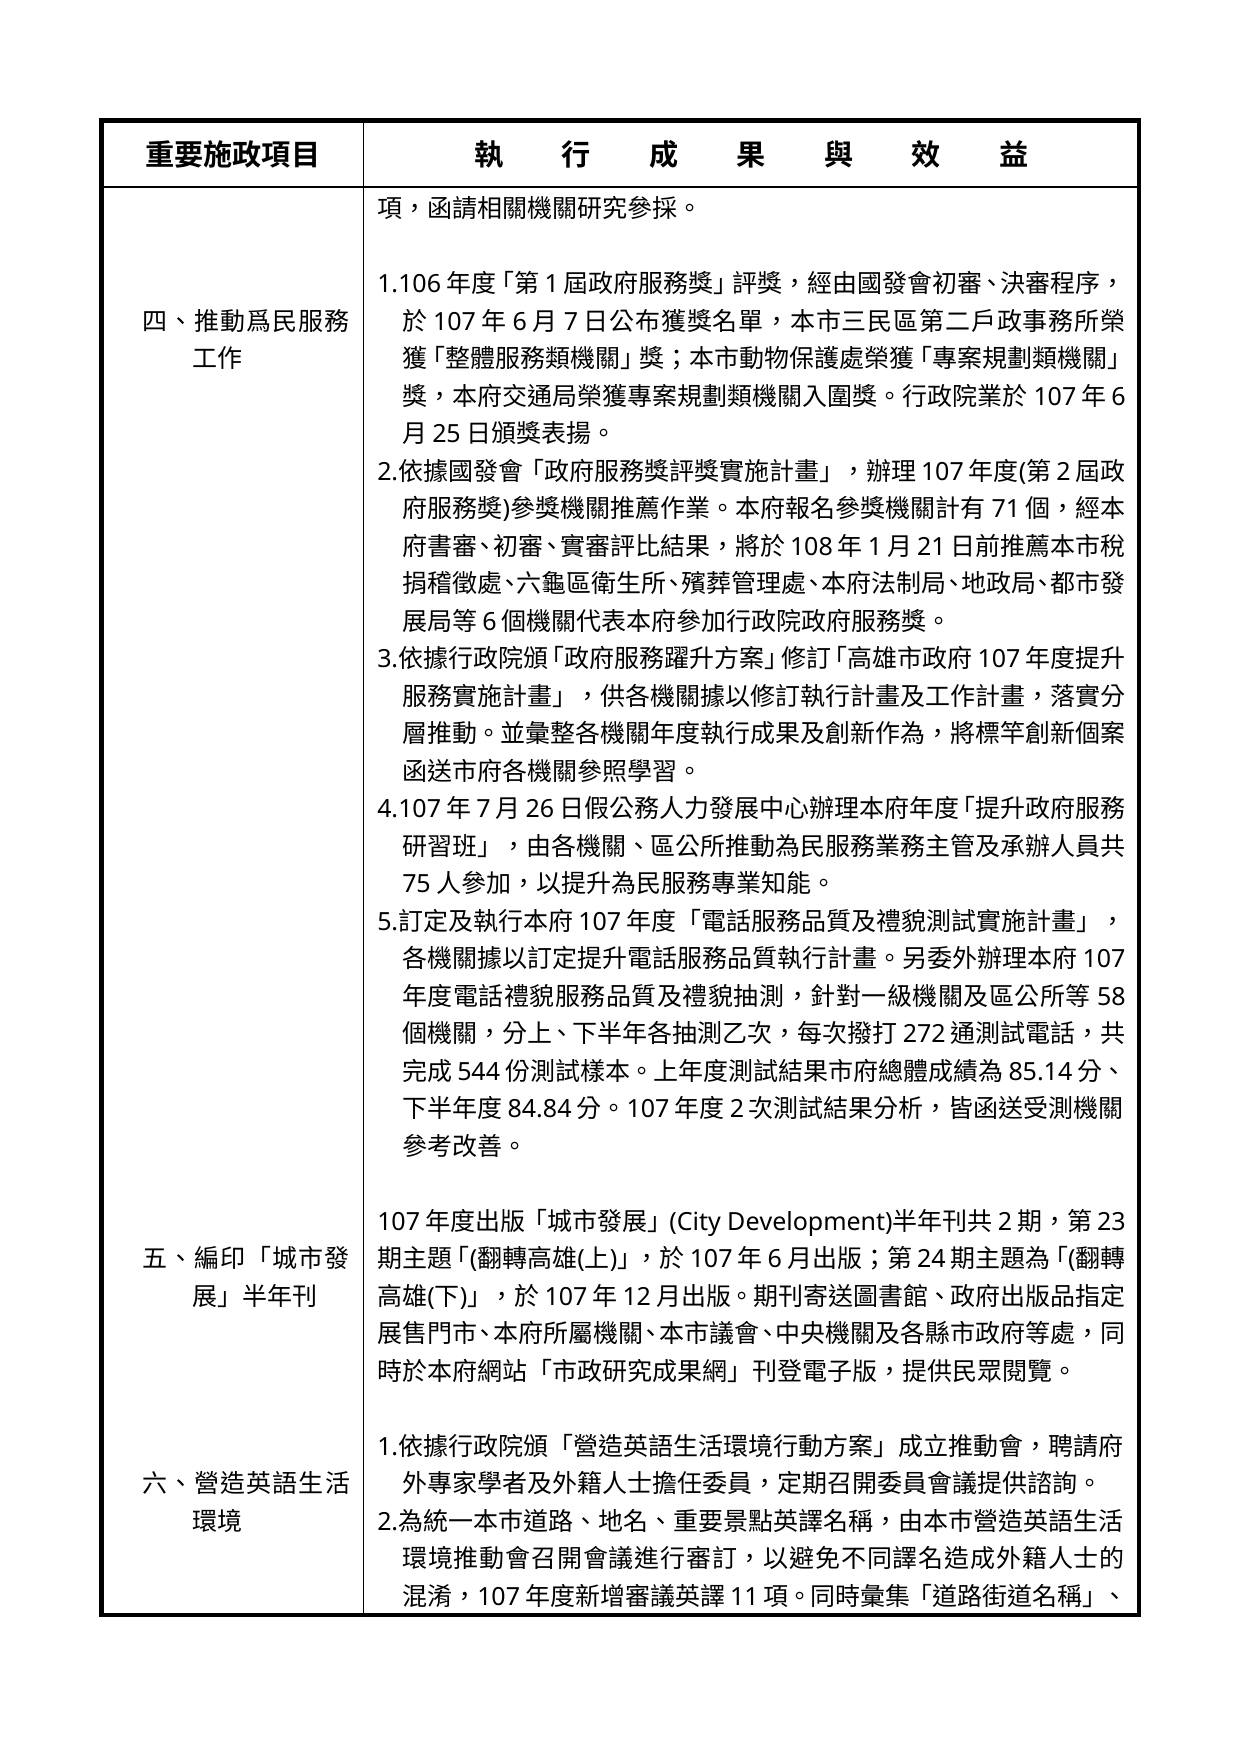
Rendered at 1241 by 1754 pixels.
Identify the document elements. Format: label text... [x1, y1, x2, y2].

table_cell 項，函請相關機關研究參採。 1.106年度「第1屆政府服務獎」評獎，經由國發會初審、決審程序，於107年6月7日公布獲獎名單，本市三民區第二戶政事務所榮獲「整體服務類機關」獎；本市動物保護處榮獲「專案規劃類機關」獎，本府交通局榮獲專案規劃類機關入圍獎。行政院業於107年6月25日頒獎表揚。 2.依據國發會「政府服務獎評獎實施計畫」，辦理107年度(第2屆政府服務奬)參獎機關推薦作業。本府報名參獎機關計有71個，經本府書審、初審、實審評比結果，將於108年1月21日前推薦本市稅捐稽徵處、六龜區衛生所、殯葬管理處、本府法制局、地政局、都市發展局等6個機關代表本府參加行政院政府服務獎。 3.依據行政院頒「政府服務躍升方案」修訂「高雄市政府107年度提升服務實施計畫」，供各機關據以修訂執行計畫及工作計畫，落實分層推動。並彙整各機關年度執行成果及創新作為，將標竿創新個案函送市府各機關參照學習。 4.107年7月26日假公務人力發展中心辦理本府年度「提升政府服務研習班」，由各機關、區公所推動為民服務業務主管及承辦人員共75人參加，以提升為民服務專業知能。 5.訂定及執行本府107年度「電話服務品質及禮貌測試實施計畫」，各機關據以訂定提升電話服務品質執行計畫。另委外辦理本府107年度電話禮貌服務品質及禮貌抽測，針對一級機關及區公所等58個機關，分上、下半年各抽測乙次，每次撥打272通測試電話，共完成544份測試樣本。上年度測試結果市府總體成績為85.14分、下半年度84.84分。107年度2次測試結果分析，皆函送受測機關參考改善。 107年度出版「城市發展」(City Development)半年刊共2期，第23期主題「(翻轉高雄(上)」，於107年6月出版；第24期主題為「(翻轉高雄(下)」，於107年12月出版。期刊寄送圖書館、政府出版品指定展售門市、本府所屬機關、本市議會、中央機關及各縣市政府等處，同時於本府網站「市政研究成果網」刊登電子版，提供民眾閱覽。 1.依據行政院頒「營造英語生活環境行動方案」成立推動會，聘請府外專家學者及外籍人士擔任委員，定期召開委員會議提供諮詢。 2.為統一本巿道路、地名、重要景點英譯名稱，由本巿營造英語生活環境推動會召開會議進行審訂，以避免不同譯名造成外籍人士的混淆，107年度新增審議英譯11項。同時彙集「道路街道名稱」、 [364, 188, 1137, 1613]
table_cell 四、推動爲民服務工作 五、編印「城市發展」半年刊 六、營造英語生活環境 [104, 188, 363, 1613]
table_header 執 行 成 果 與 效 益 [364, 123, 1137, 186]
table_header 重要施政項目 [104, 123, 363, 186]
